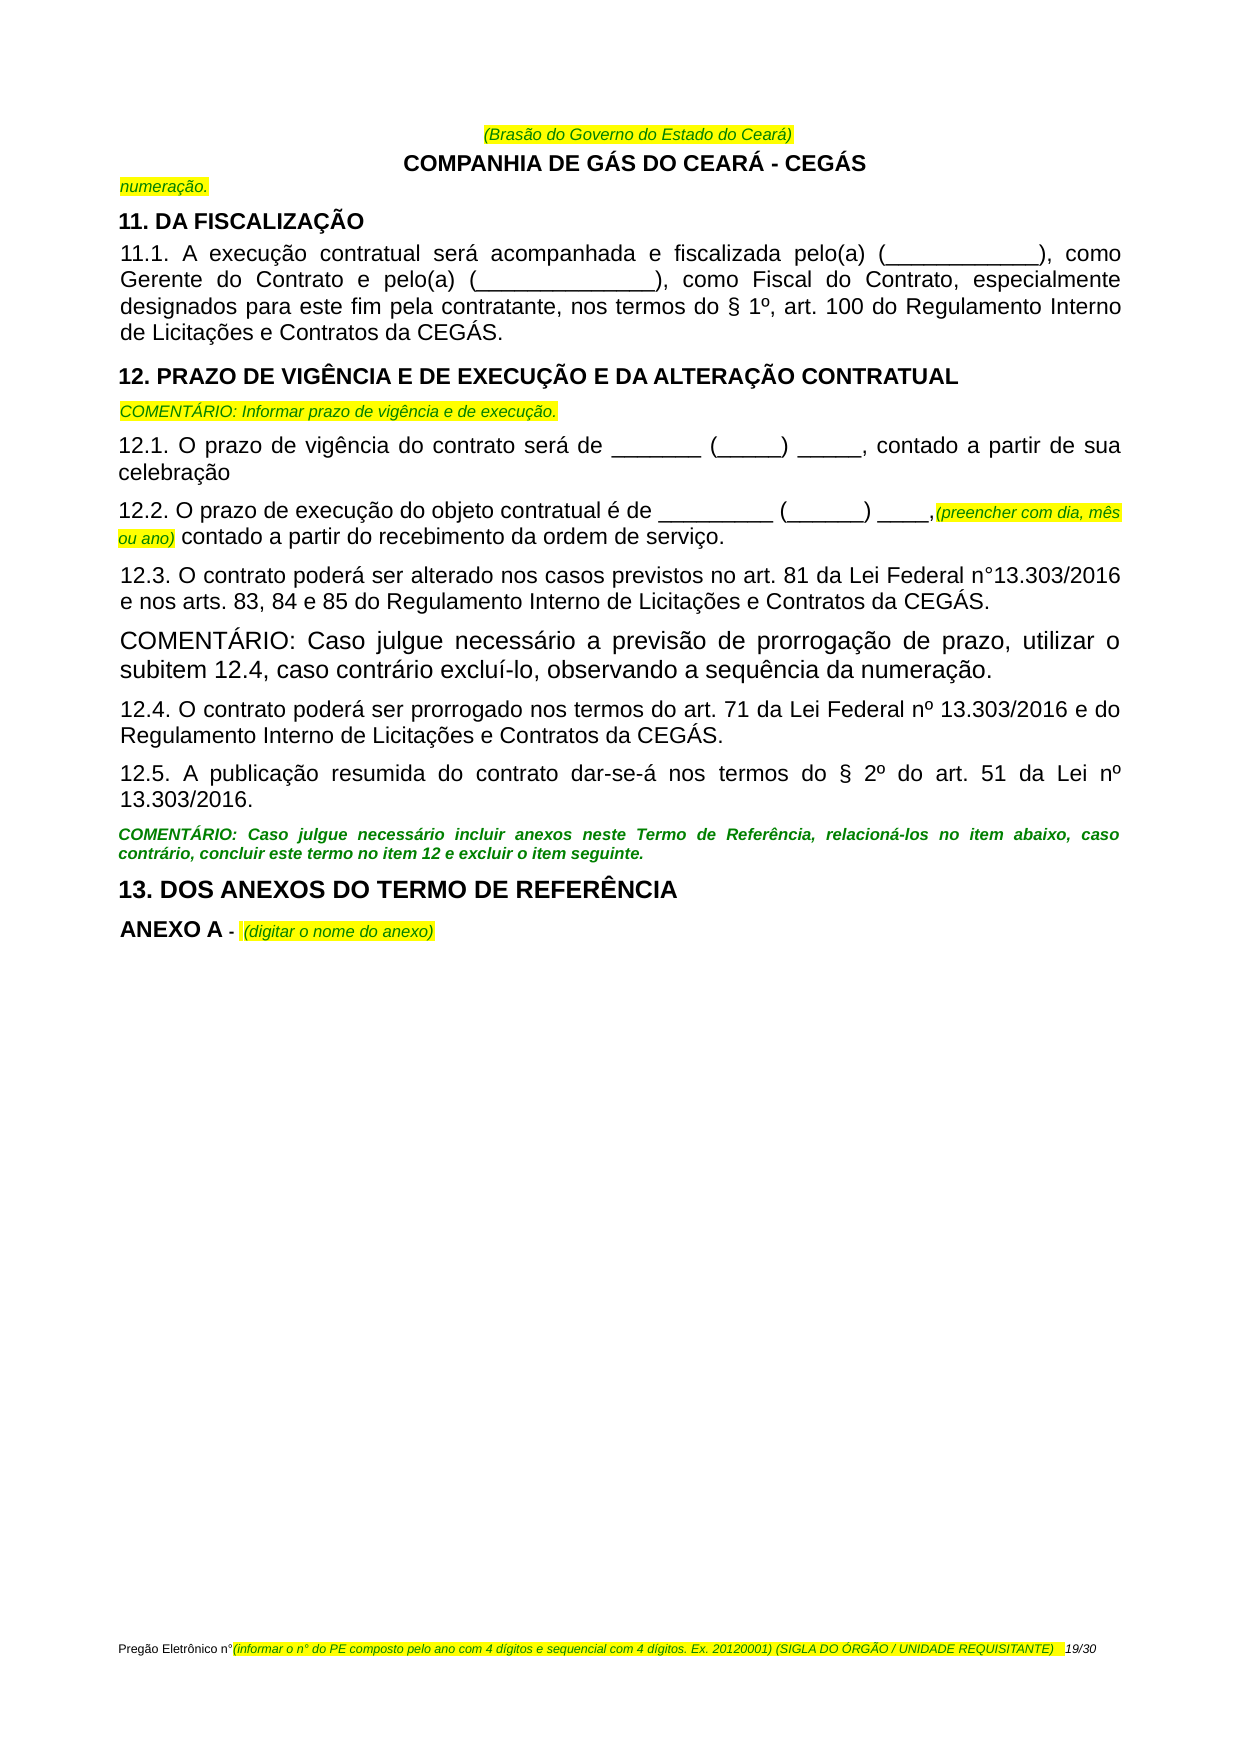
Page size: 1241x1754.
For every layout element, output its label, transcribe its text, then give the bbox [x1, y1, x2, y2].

text COMENTÁRIO: Caso julgue necessário incluir anexos neste Termo de Referência, relacioná-los no item abaixo, caso contrário, concluir este termo no item 12 e excluir o item seguinte. [118, 825, 1122, 863]
text numeração. [120, 177, 1122, 196]
text COMENTÁRIO: Informar prazo de vigência e de execução. [119, 401, 1122, 421]
text 12.4. O contrato poderá ser prorrogado nos termos do art. 71 da Lei Federal nº 13.303/2016 e do Regulamento Interno de Licitações e Contratos da CEGÁS. [120, 696, 1122, 748]
text 12. PRAZO DE VIGÊNCIA E DE EXECUÇÃO E DA ALTERAÇÃO CONTRATUAL [118, 363, 1122, 389]
text ANEXO A - (digitar o nome do anexo) [119, 916, 1122, 942]
text 12.1. O prazo de vigência do contrato será de _______ (_____) _____, contado a partir de sua celebração [118, 432, 1122, 485]
text 12.3. O contrato poderá ser alterado nos casos previstos no art. 81 da Lei Federal n°13.303/2016 e nos arts. 83, 84 e 85 do Regulamento Interno de Licitações e Contratos da CEGÁS. [120, 562, 1122, 614]
text 12.5. A publicação resumida do contrato dar-se-á nos termos do § 2º do art. 51 da Lei nº 13.303/2016. [119, 760, 1122, 813]
text 11.1. A execução contratual será acompanhada e fiscalizada pelo(a) (____________), como Gerente do Contrato e pelo(a) (______________), como Fiscal do Contrato, especialmente designados para este fim pela contratante, nos termos do § 1º, art. 100 do Regulamento Interno de Licitações e Contratos da CEGÁS. [120, 240, 1122, 345]
text 13. DOS ANEXOS DO TERMO DE REFERÊNCIA [118, 875, 1122, 904]
text 11. DA FISCALIZAÇÃO [118, 208, 1122, 234]
text COMENTÁRIO: Caso julgue necessário a previsão de prorrogação de prazo, utilizar o subitem 12.4, caso contrário excluí-lo, observando a sequência da numeração. [119, 626, 1122, 684]
text 12.2. O prazo de execução do objeto contratual é de _________ (______) ____,(preencher com dia, mês ou ano) contado a partir do recebimento da ordem de serviço. [118, 497, 1122, 550]
